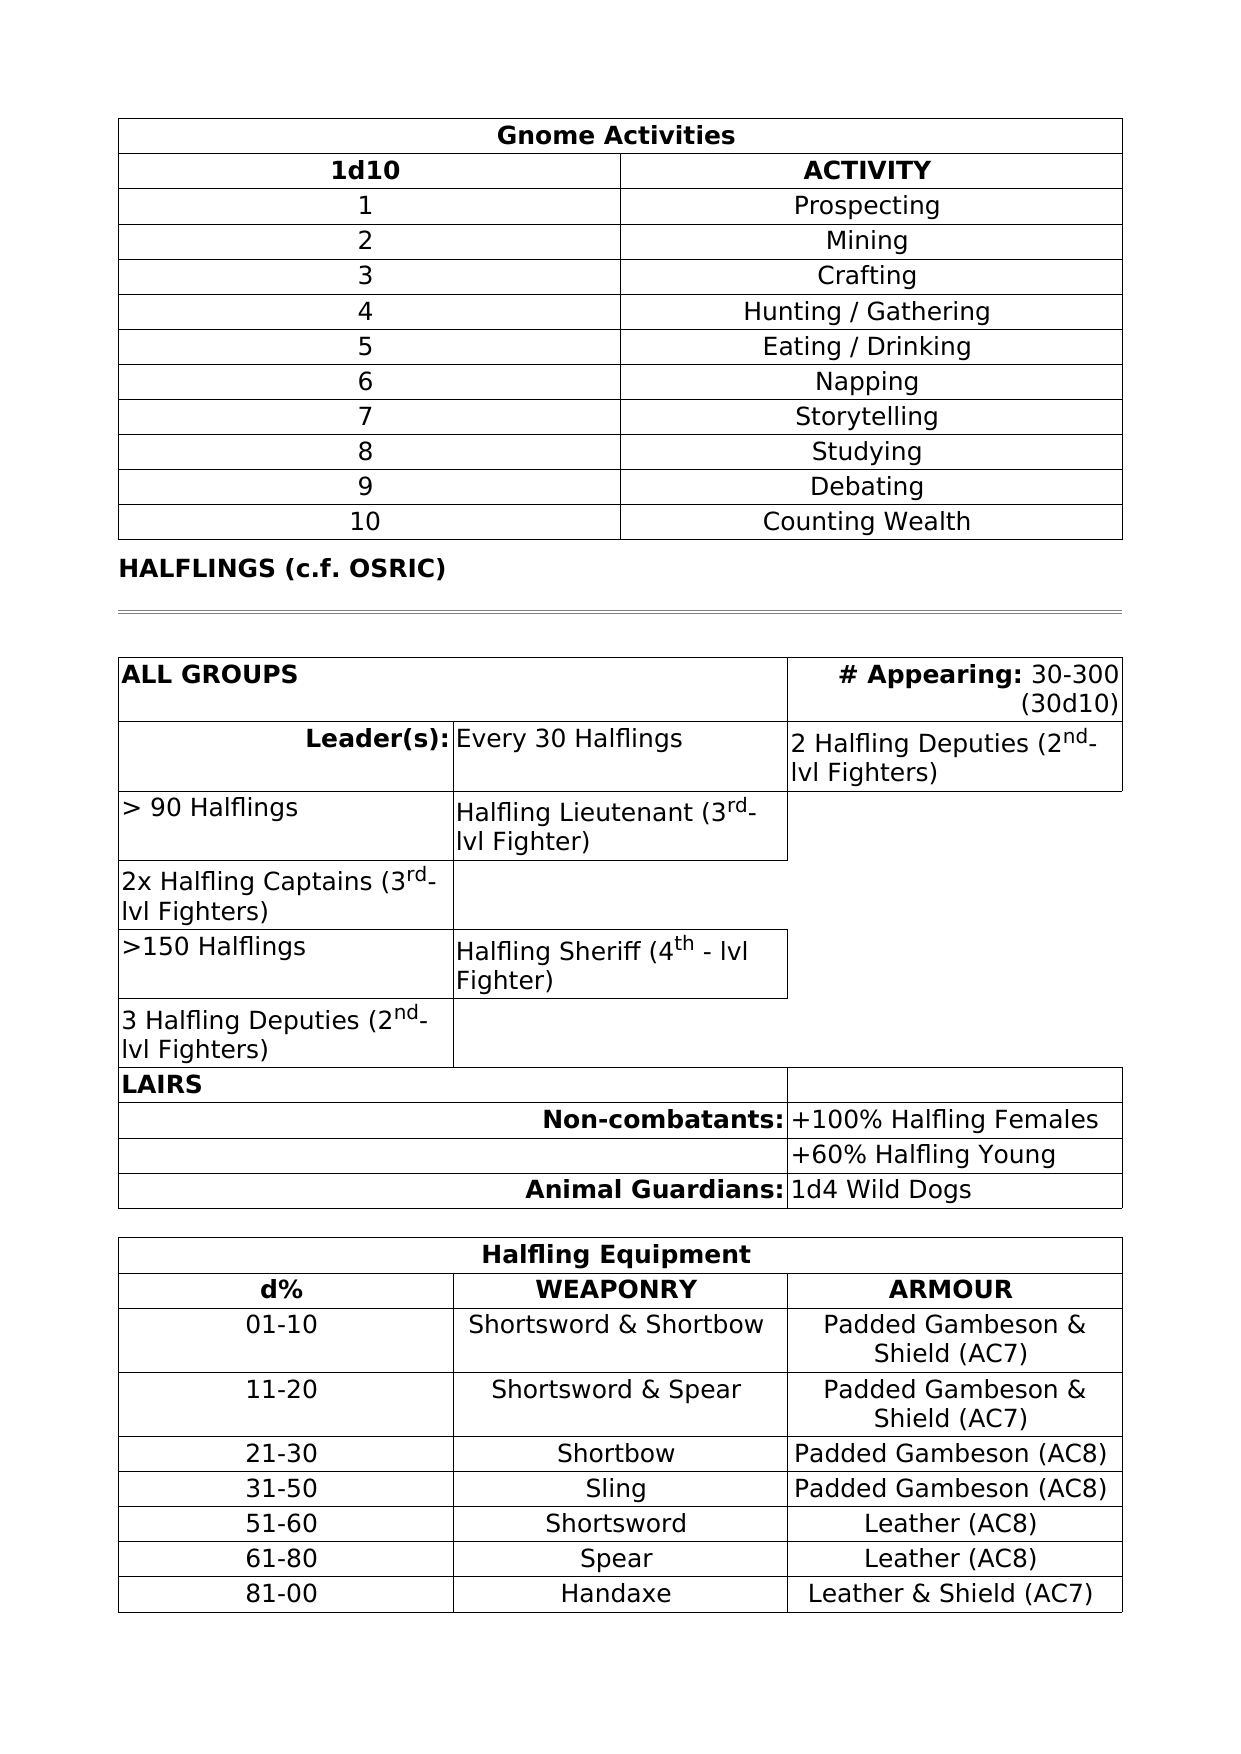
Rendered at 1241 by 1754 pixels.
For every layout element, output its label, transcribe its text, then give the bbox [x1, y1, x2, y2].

table_cell 11-20 [119, 1373, 453, 1436]
table_cell 01-10 [119, 1309, 453, 1372]
table_cell Leather (AC8) [788, 1542, 1122, 1576]
table_cell ACTIVITY [621, 154, 1122, 188]
table_cell Spear [454, 1542, 787, 1576]
table_cell Leather & Shield (AC7) [788, 1577, 1122, 1612]
table_cell > 90 Halflings [119, 792, 453, 860]
table_cell Eating / Drinking [621, 330, 1122, 364]
table_header ALL GROUPS [119, 658, 787, 721]
table_cell 10 [119, 505, 620, 539]
table_cell Leader(s): [119, 722, 453, 791]
table_cell Padded Gambeson (AC8) [788, 1437, 1122, 1471]
table_cell Shortbow [454, 1437, 787, 1471]
table_cell Padded Gambeson & Shield (AC7) [788, 1309, 1122, 1372]
text HALFLINGS (c.f. OSRIC) [118, 554, 1122, 583]
table_cell [119, 1139, 787, 1172]
table_cell 81-00 [119, 1577, 453, 1612]
table_cell 5 [119, 330, 620, 364]
table_cell 1d10 [119, 154, 620, 188]
table_cell Prospecting [621, 189, 1122, 223]
table_cell Leather (AC8) [788, 1507, 1122, 1541]
table_cell 31-50 [119, 1472, 453, 1506]
table_cell >150 Halflings [119, 930, 453, 998]
table_cell Shortsword & Spear [454, 1373, 787, 1436]
table_header # Appearing: 30-300 (30d10) [788, 658, 1122, 721]
table_cell Sling [454, 1472, 787, 1506]
table_cell 21-30 [119, 1437, 453, 1471]
table_cell Handaxe [454, 1577, 787, 1612]
table_cell 51-60 [119, 1507, 453, 1541]
table_cell [788, 1068, 1122, 1102]
table_cell Hunting / Gathering [621, 295, 1122, 329]
table_cell Padded Gambeson (AC8) [788, 1472, 1122, 1506]
table_cell 8 [119, 435, 620, 469]
table_cell 2 Halfling Deputies (2nd-lvl Fighters) [788, 722, 1122, 791]
table_cell Shortsword & Shortbow [454, 1309, 787, 1372]
table_cell Padded Gambeson & Shield (AC7) [788, 1373, 1122, 1436]
table_cell d% [119, 1274, 453, 1307]
table_header Gnome Activities [119, 119, 1122, 153]
table_cell +60% Halfling Young [788, 1139, 1122, 1172]
table_cell Debating [621, 470, 1122, 504]
table_cell Shortsword [454, 1507, 787, 1541]
table_cell 2 [119, 225, 620, 258]
table_cell Crafting [621, 260, 1122, 294]
table_cell 1 [119, 189, 620, 223]
table_cell Napping [621, 365, 1122, 399]
table_cell Mining [621, 225, 1122, 258]
table_cell Counting Wealth [621, 505, 1122, 539]
table_cell 61-80 [119, 1542, 453, 1576]
table_cell Animal Guardians: [119, 1174, 787, 1208]
table_cell 4 [119, 295, 620, 329]
table_cell LAIRS [119, 1068, 787, 1102]
table_cell WEAPONRY [454, 1274, 787, 1307]
table_cell ARMOUR [788, 1274, 1122, 1307]
table_header Halfling Equipment [119, 1238, 1122, 1272]
table_cell Halfling Sheriff (4th - lvl Fighter) [454, 930, 787, 998]
table_cell 2x Halfling Captains (3rd-lvl Fighters) [119, 861, 453, 929]
table_cell Storytelling [621, 400, 1122, 434]
table_cell +100% Halfling Females [788, 1103, 1122, 1137]
table_cell 3 Halfling Deputies (2nd-lvl Fighters) [119, 999, 453, 1067]
table_cell 1d4 Wild Dogs [788, 1174, 1122, 1208]
table_cell Halfling Lieutenant (3rd-lvl Fighter) [454, 792, 787, 860]
table_cell Studying [621, 435, 1122, 469]
table_cell 9 [119, 470, 620, 504]
table_cell Every 30 Halflings [454, 722, 787, 791]
table_cell 3 [119, 260, 620, 294]
table_cell 7 [119, 400, 620, 434]
table_cell Non-combatants: [119, 1103, 787, 1137]
table_cell 6 [119, 365, 620, 399]
